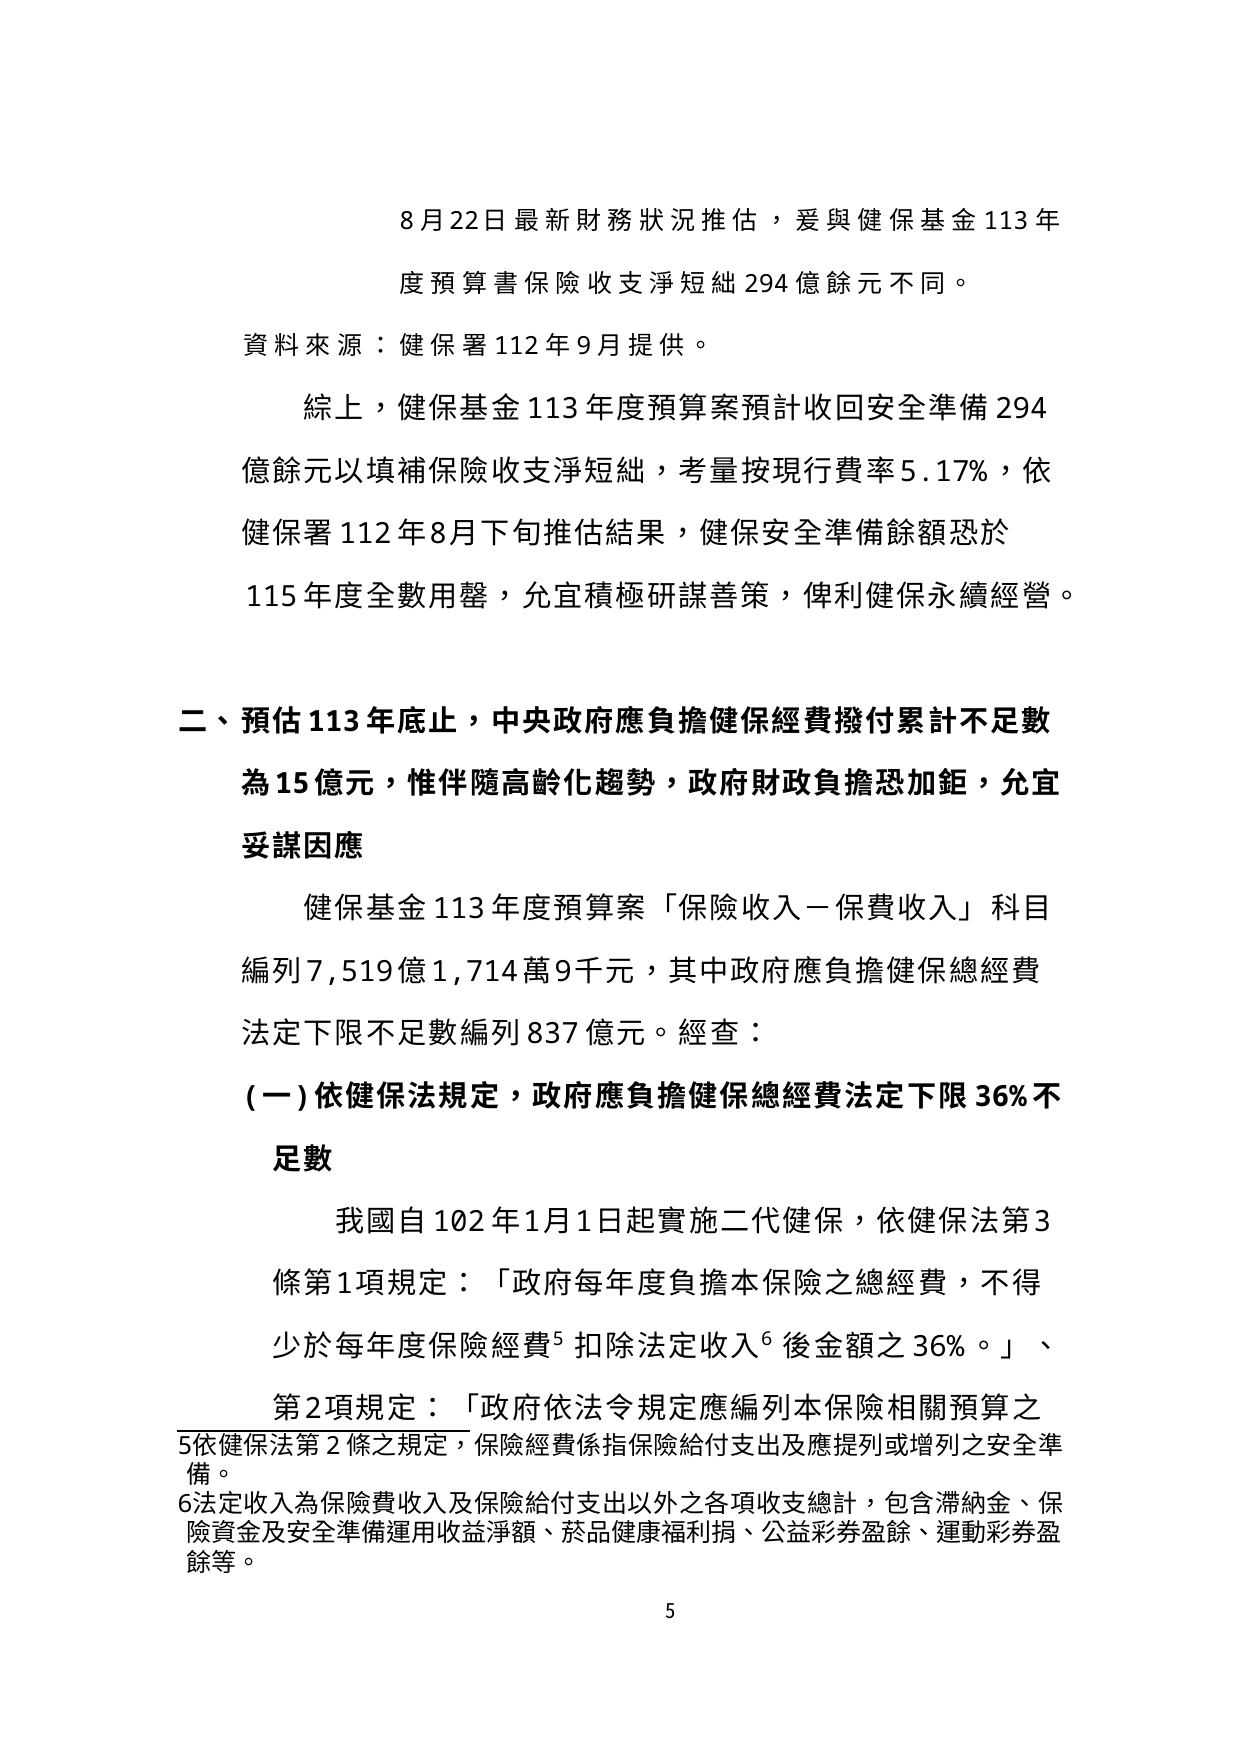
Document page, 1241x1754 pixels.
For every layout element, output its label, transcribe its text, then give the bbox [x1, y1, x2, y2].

text 8月22日最新財務狀況推估，爰與健保基金113年度預算書保險收支淨短絀294億餘元不同。 [238, 177, 1065, 302]
text 法定收入為保險費收入及保險給付支出以外之各項收支總計，包含滯納金、保險資金及安全準備運用收益淨額、菸品健康福利捐、公益彩券盈餘、運動彩券盈餘等。 [177, 1489, 1063, 1577]
text 綜上，健保基金113年度預算案預計收回安全準備294億餘元以填補保險收支淨短絀，考量按現行費率5.17%，依健保署112年8月下旬推估結果，健保安全準備餘額恐於115年度全數用罄，允宜積極研謀善策，俾利健保永續經營。 [236, 365, 1063, 615]
text 二、預估113年底止，中央政府應負擔健保經費撥付累計不足數為15億元，惟伴隨高齡化趨勢，政府財政負擔恐加鉅，允宜妥謀因應 [177, 677, 1063, 865]
text 依健保法第2條之規定，保險經費係指保險給付支出及應提列或增列之安全準備。 [177, 1431, 1063, 1489]
text 健保基金113年度預算案「保險收入－保費收入」科目編列7,519億1,714萬9千元，其中政府應負擔健保總經費法定下限不足數編列837億元。經查： [236, 865, 1063, 1052]
text (一)依健保法規定，政府應負擔健保總經費法定下限36%不足數 [236, 1052, 1063, 1177]
text 資料來源：健保署112年9月提供。 [238, 302, 1065, 365]
text 我國自102年1月1日起實施二代健保，依健保法第3條第1項規定：「政府每年度負擔本保險之總經費，不得少於每年度保險經費扣除法定收入後金額之36%。」、第2項規定：「政府依法令規定應編列本保險相關預算之負擔不足每年度保險經費扣除法定收入後金額之36%部分，由主管機關編列預算撥補之。」及第78條規定：「本保險安全準備總額，以相當於最近精算1個月至3個月之保險給付支出為原則。」爰保險經費於扣除其他法定收入後，由中央政府、投保單位及保險對象共同負擔，其中中央政府負擔比率為36%。 [266, 1177, 1063, 1427]
